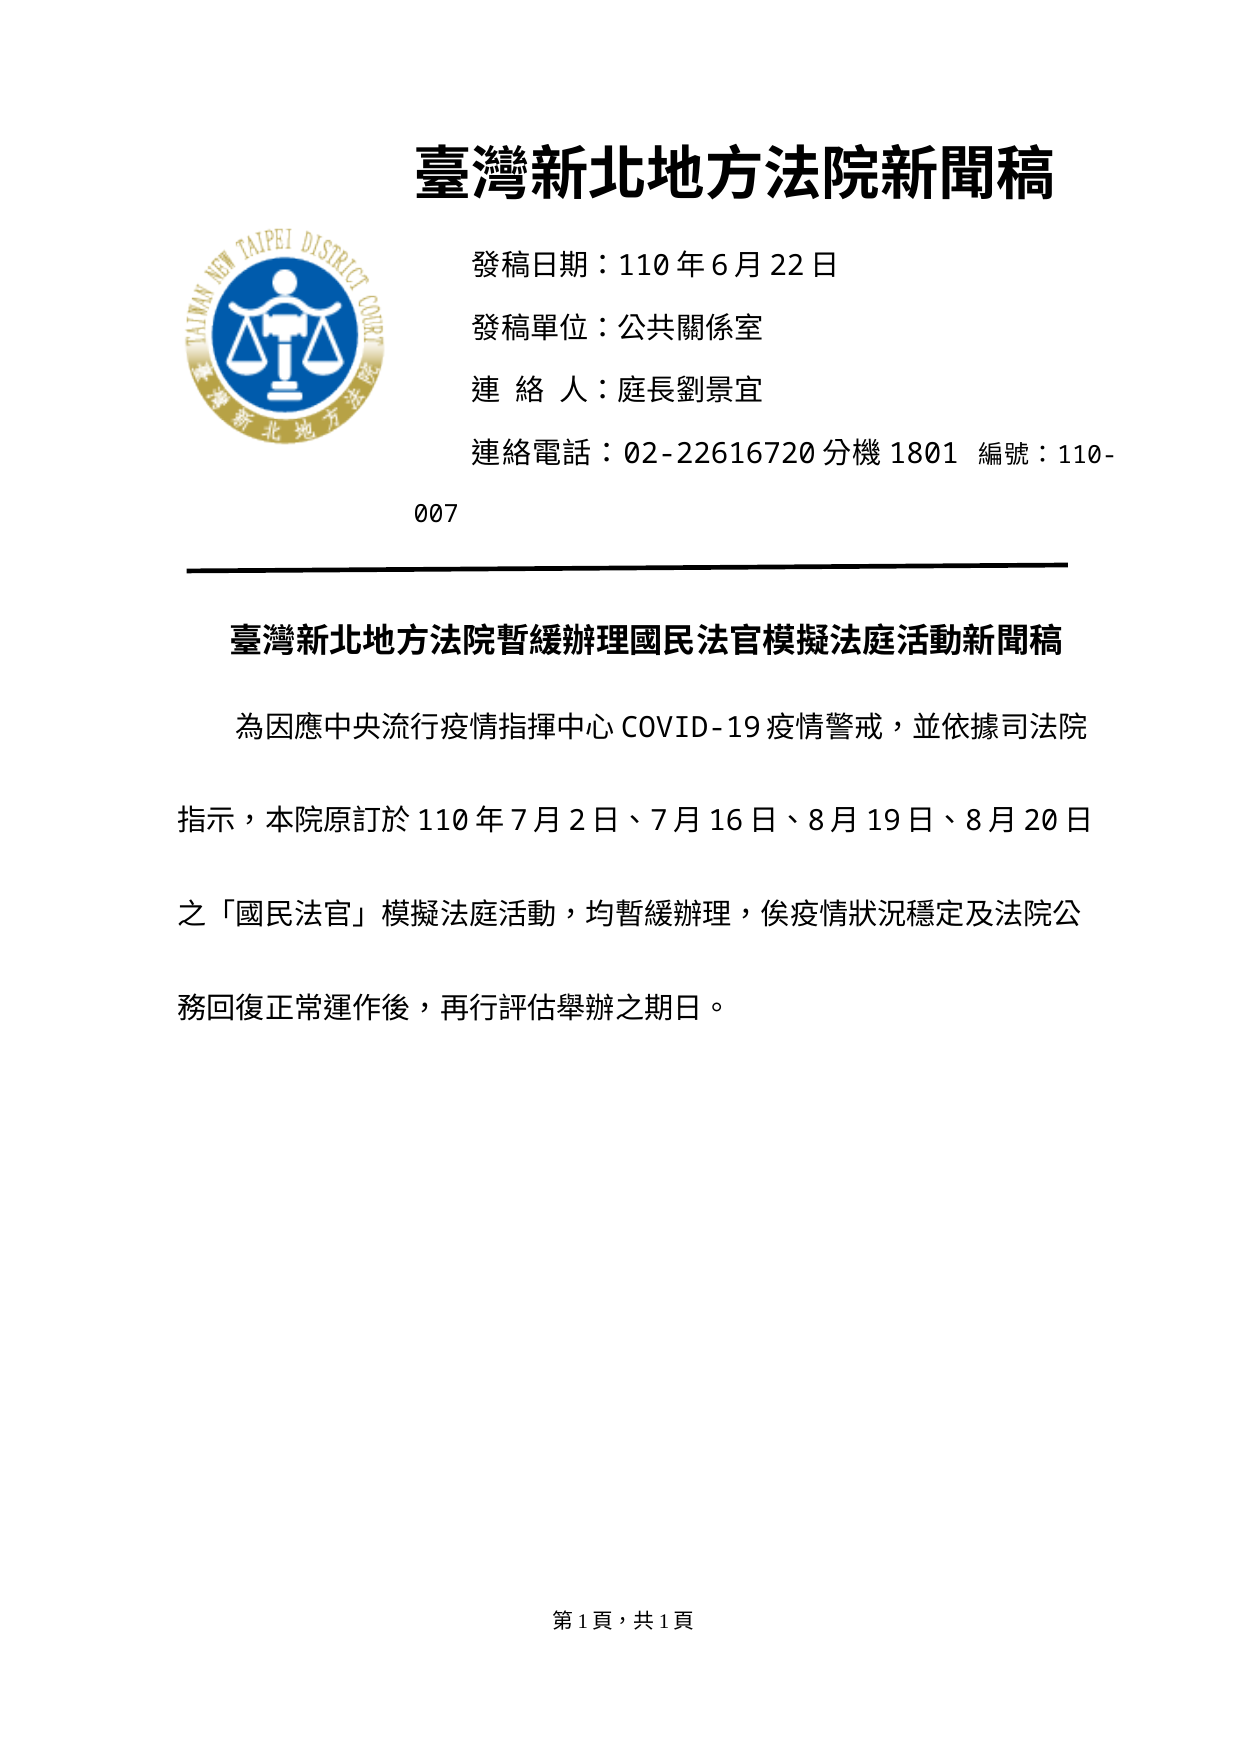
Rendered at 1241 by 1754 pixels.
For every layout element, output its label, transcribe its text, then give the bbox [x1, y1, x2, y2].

text 為因應中央流行疫情指揮中心COVID-19疫情警戒，並依據司法院指示，本院原訂於110年7月2日、7月16日、8月19日、8月20日之「國民法官」模擬法庭活動，均暫緩辦理，俟疫情狀況穩定及法院公務回復正常運作後，再行評估舉辦之期日。 [177, 683, 1107, 1027]
text 臺灣新北地方法院暫緩辦理國民法官模擬法庭活動新聞稿 [177, 596, 1107, 659]
table_header [161, 96, 410, 534]
table_header 臺灣新北地方法院新聞稿 發稿日期：110年6月22日 發稿單位：公共關係室 連 絡 人：庭長劉景宜 連絡電話：02-22616720分機1801 編號：110-007 [410, 96, 1120, 534]
